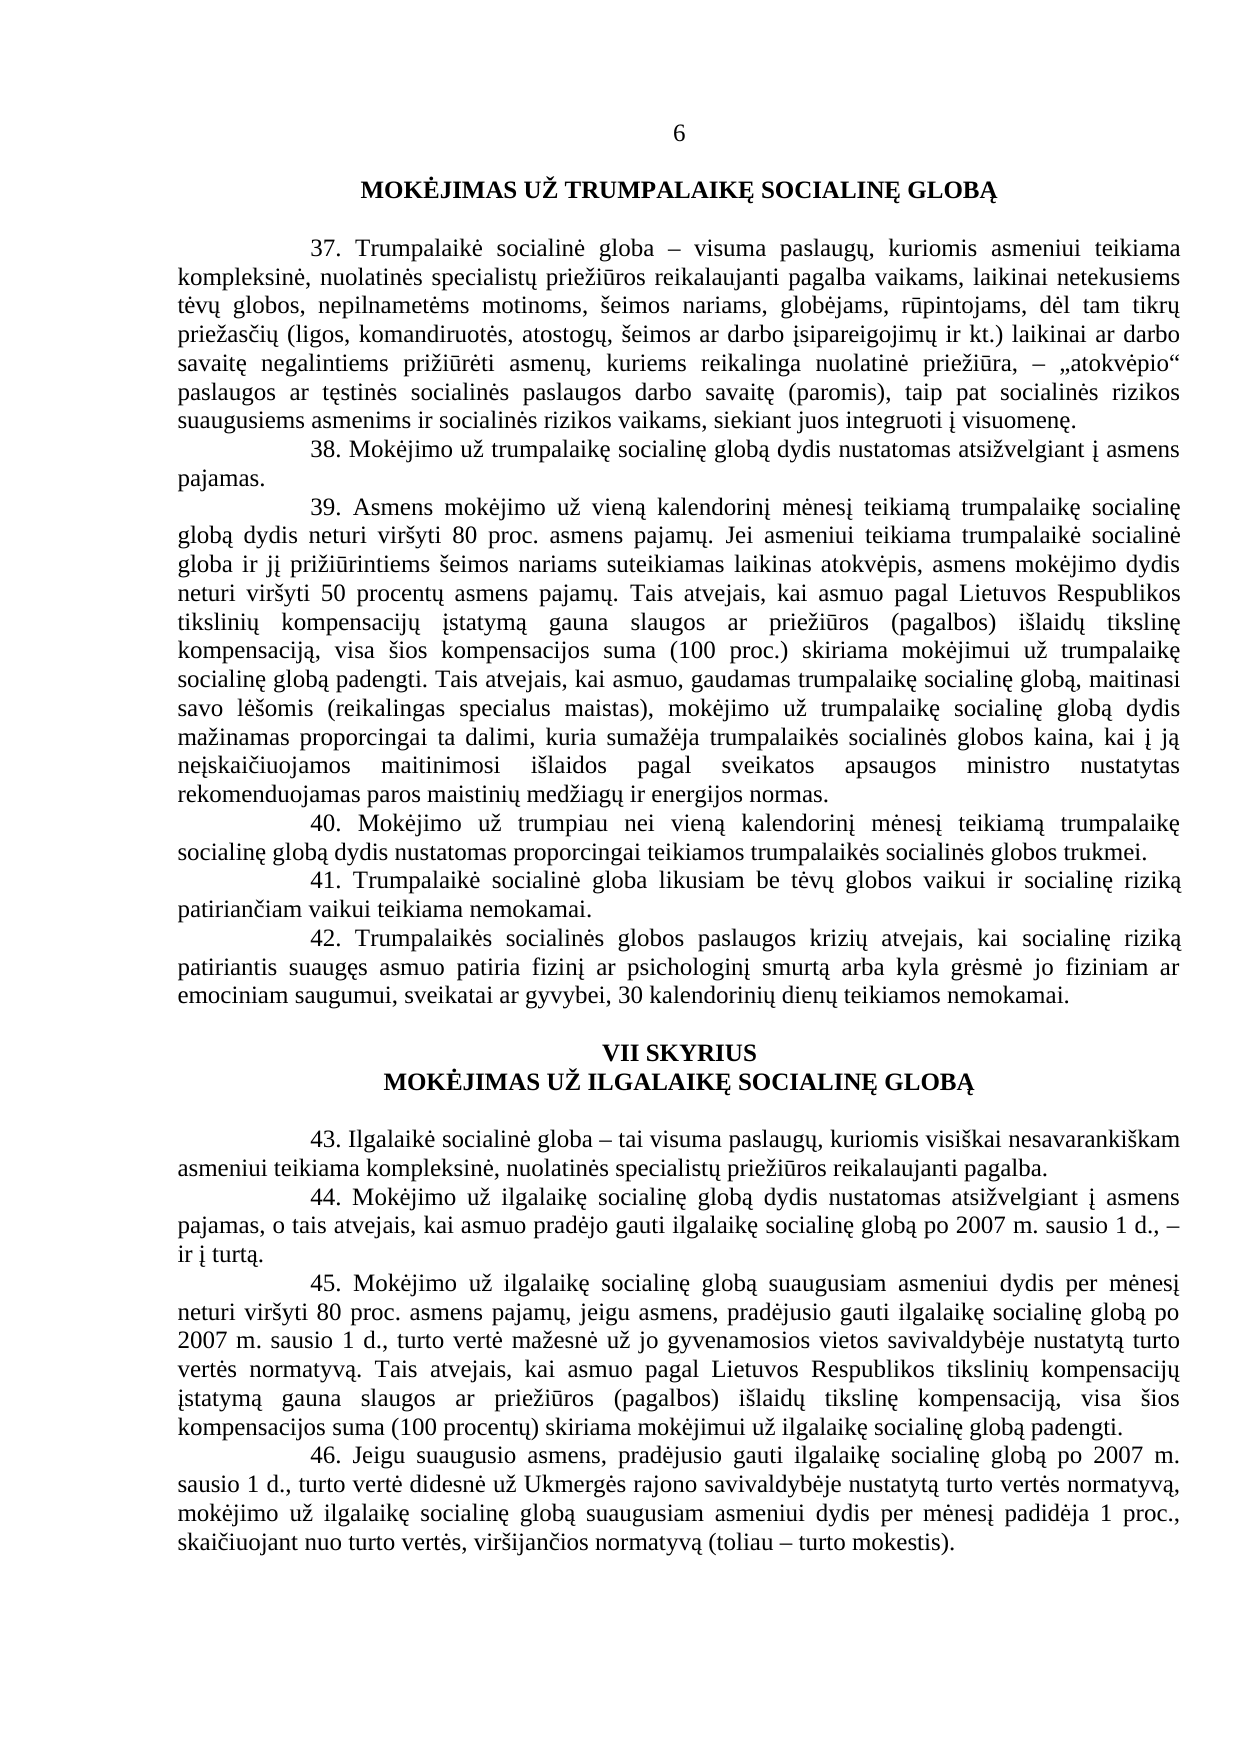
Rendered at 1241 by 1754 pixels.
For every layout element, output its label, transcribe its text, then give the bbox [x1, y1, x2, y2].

text 42. Trumpalaikės socialinės globos paslaugos krizių atvejais, kai socialinę riziką patiriantis suaugęs asmuo patiria fizinį ar psichologinį smurtą arba kyla grėsmė jo fiziniam ar emociniam saugumui, sveikatai ar gyvybei, 30 kalendorinių dienų teikiamos nemokamai. [177, 923, 1181, 1009]
text 46. Jeigu suaugusio asmens, pradėjusio gauti ilgalaikę socialinę globą po 2007 m. sausio 1 d., turto vertė didesnė už Ukmergės rajono savivaldybėje nustatytą turto vertės normatyvą, mokėjimo už ilgalaikę socialinę globą suaugusiam asmeniui dydis per mėnesį padidėja 1 proc., skaičiuojant nuo turto vertės, viršijančios normatyvą (toliau – turto mokestis). [177, 1441, 1181, 1556]
text 45. Mokėjimo už ilgalaikę socialinę globą suaugusiam asmeniui dydis per mėnesį neturi viršyti 80 proc. asmens pajamų, jeigu asmens, pradėjusio gauti ilgalaikę socialinę globą po 2007 m. sausio 1 d., turto vertė mažesnė už jo gyvenamosios vietos savivaldybėje nustatytą turto vertės normatyvą. Tais atvejais, kai asmuo pagal Lietuvos Respublikos tikslinių kompensacijų įstatymą gauna slaugos ar priežiūros (pagalbos) išlaidų tikslinę kompensaciją, visa šios kompensacijos suma (100 procentų) skiriama mokėjimui už ilgalaikę socialinę globą padengti. [177, 1268, 1181, 1441]
text MOKĖJIMAS UŽ TRUMPALAIKĘ SOCIALINĘ GLOBĄ [177, 176, 1181, 204]
text 41. Trumpalaikė socialinė globa likusiam be tėvų globos vaikui ir socialinę riziką patiriančiam vaikui teikiama nemokamai. [177, 866, 1181, 923]
text VII SKYRIUS [177, 1038, 1181, 1067]
text 38. Mokėjimo už trumpalaikę socialinę globą dydis nustatomas atsižvelgiant į asmens pajamas. [177, 434, 1181, 492]
text 44. Mokėjimo už ilgalaikę socialinę globą dydis nustatomas atsižvelgiant į asmens pajamas, o tais atvejais, kai asmuo pradėjo gauti ilgalaikę socialinę globą po 2007 m. sausio 1 d., – ir į turtą. [177, 1182, 1181, 1268]
text 40. Mokėjimo už trumpiau nei vieną kalendorinį mėnesį teikiamą trumpalaikę socialinę globą dydis nustatomas proporcingai teikiamos trumpalaikės socialinės globos trukmei. [177, 808, 1181, 866]
text 37. Trumpalaikė socialinė globa – visuma paslaugų, kuriomis asmeniui teikiama kompleksinė, nuolatinės specialistų priežiūros reikalaujanti pagalba vaikams, laikinai netekusiems tėvų globos, nepilnametėms motinoms, šeimos nariams, globėjams, rūpintojams, dėl tam tikrų priežasčių (ligos, komandiruotės, atostogų, šeimos ar darbo įsipareigojimų ir kt.) laikinai ar darbo savaitę negalintiems prižiūrėti asmenų, kuriems reikalinga nuolatinė priežiūra, – „atokvėpio“ paslaugos ar tęstinės socialinės paslaugos darbo savaitę (paromis), taip pat socialinės rizikos suaugusiems asmenims ir socialinės rizikos vaikams, siekiant juos integruoti į visuomenę. [177, 233, 1181, 434]
text MOKĖJIMAS UŽ ILGALAIKĘ SOCIALINĘ GLOBĄ [177, 1067, 1181, 1096]
text 43. Ilgalaikė socialinė globa – tai visuma paslaugų, kuriomis visiškai nesavarankiškam asmeniui teikiama kompleksinė, nuolatinės specialistų priežiūros reikalaujanti pagalba. [177, 1124, 1181, 1182]
text 39. Asmens mokėjimo už vieną kalendorinį mėnesį teikiamą trumpalaikę socialinę globą dydis neturi viršyti 80 proc. asmens pajamų. Jei asmeniui teikiama trumpalaikė socialinė globa ir jį prižiūrintiems šeimos nariams suteikiamas laikinas atokvėpis, asmens mokėjimo dydis neturi viršyti 50 procentų asmens pajamų. Tais atvejais, kai asmuo pagal Lietuvos Respublikos tikslinių kompensacijų įstatymą gauna slaugos ar priežiūros (pagalbos) išlaidų tikslinę kompensaciją, visa šios kompensacijos suma (100 proc.) skiriama mokėjimui už trumpalaikę socialinę globą padengti. Tais atvejais, kai asmuo, gaudamas trumpalaikę socialinę globą, maitinasi savo lėšomis (reikalingas specialus maistas), mokėjimo už trumpalaikę socialinę globą dydis mažinamas proporcingai ta dalimi, kuria sumažėja trumpalaikės socialinės globos kaina, kai į ją neįskaičiuojamos maitinimosi išlaidos pagal sveikatos apsaugos ministro nustatytas rekomenduojamas paros maistinių medžiagų ir energijos normas. [177, 492, 1181, 808]
